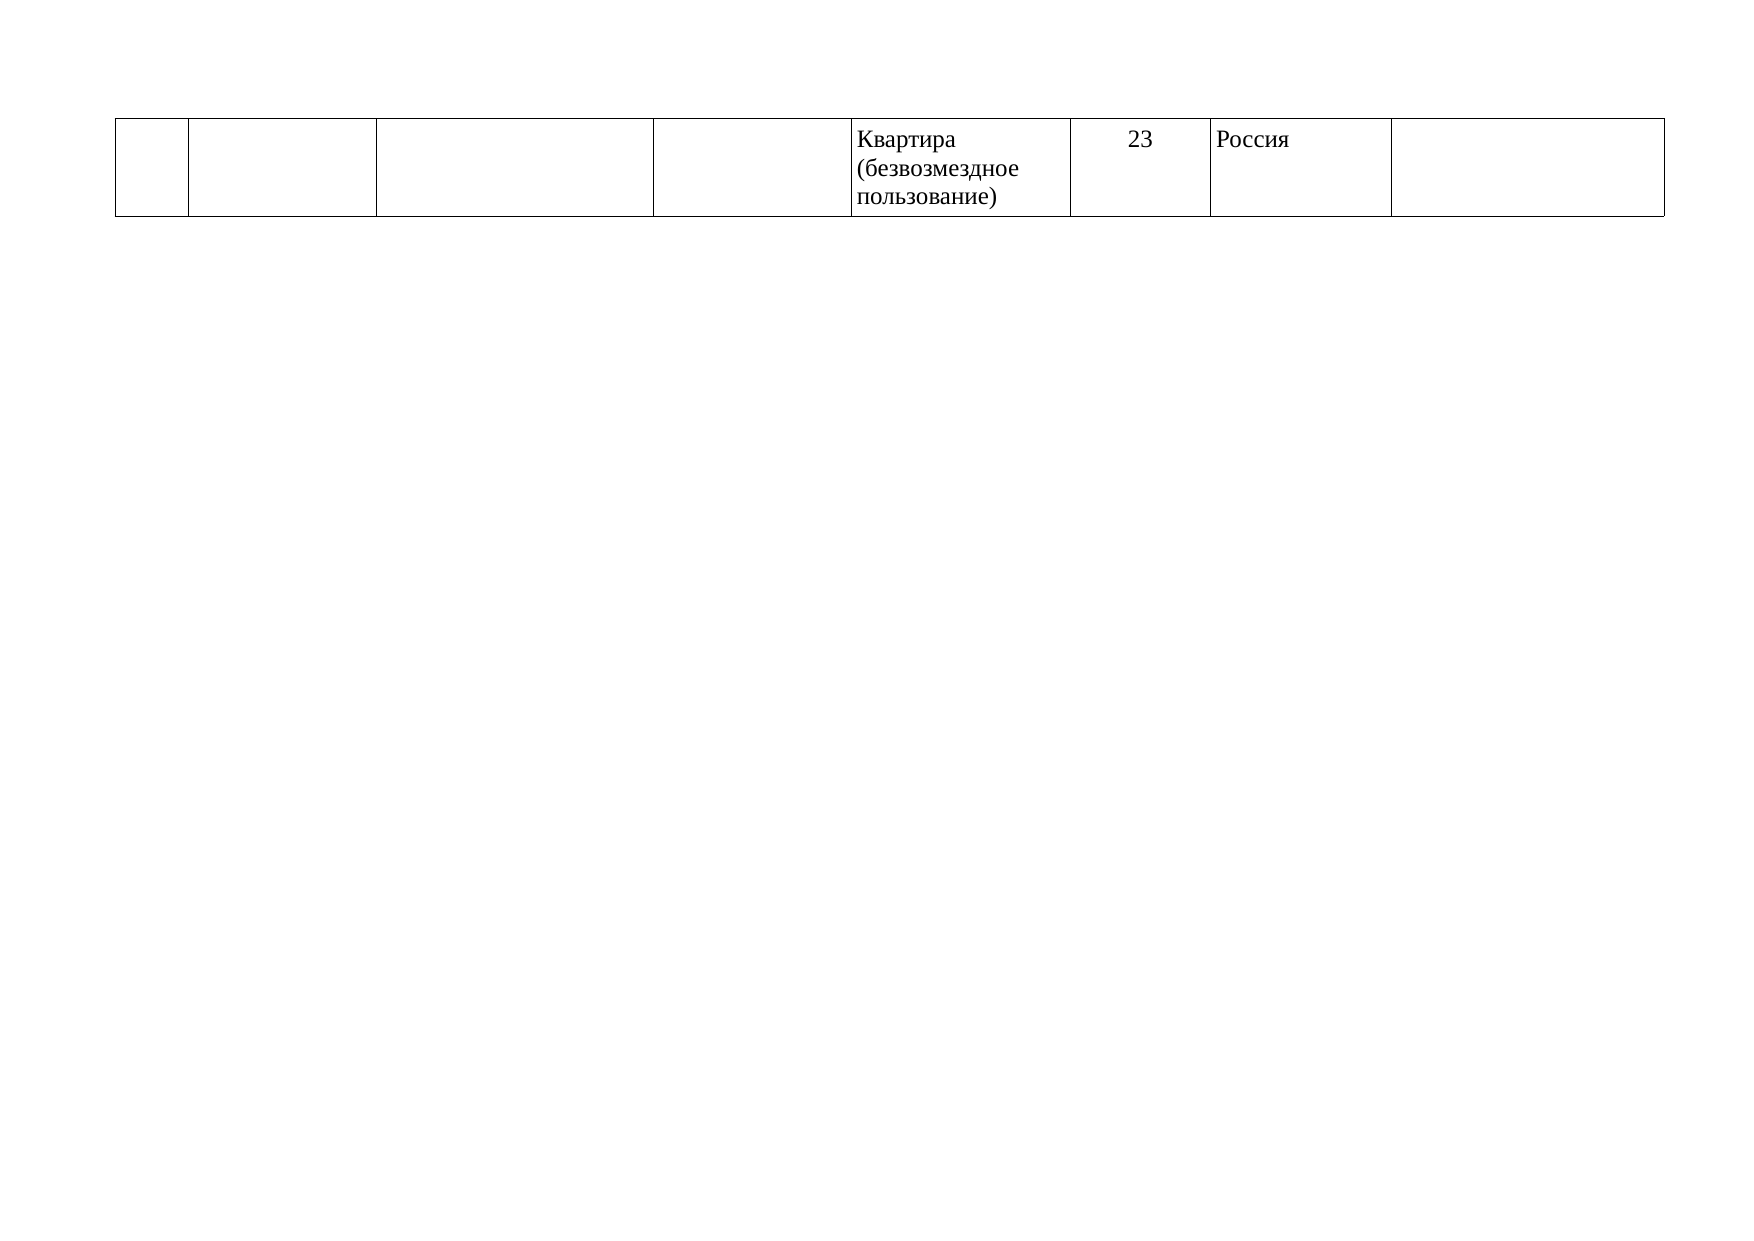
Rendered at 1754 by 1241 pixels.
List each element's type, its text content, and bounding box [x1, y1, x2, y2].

table_cell [189, 119, 376, 216]
table_cell [377, 119, 653, 216]
table_cell [1392, 119, 1664, 216]
table_cell Квартира (безвозмездное пользо­вание) [852, 119, 1070, 216]
table_cell 23 [1071, 119, 1210, 216]
table_cell [654, 119, 851, 216]
table_cell [116, 119, 188, 216]
table_cell Россия [1211, 119, 1391, 216]
